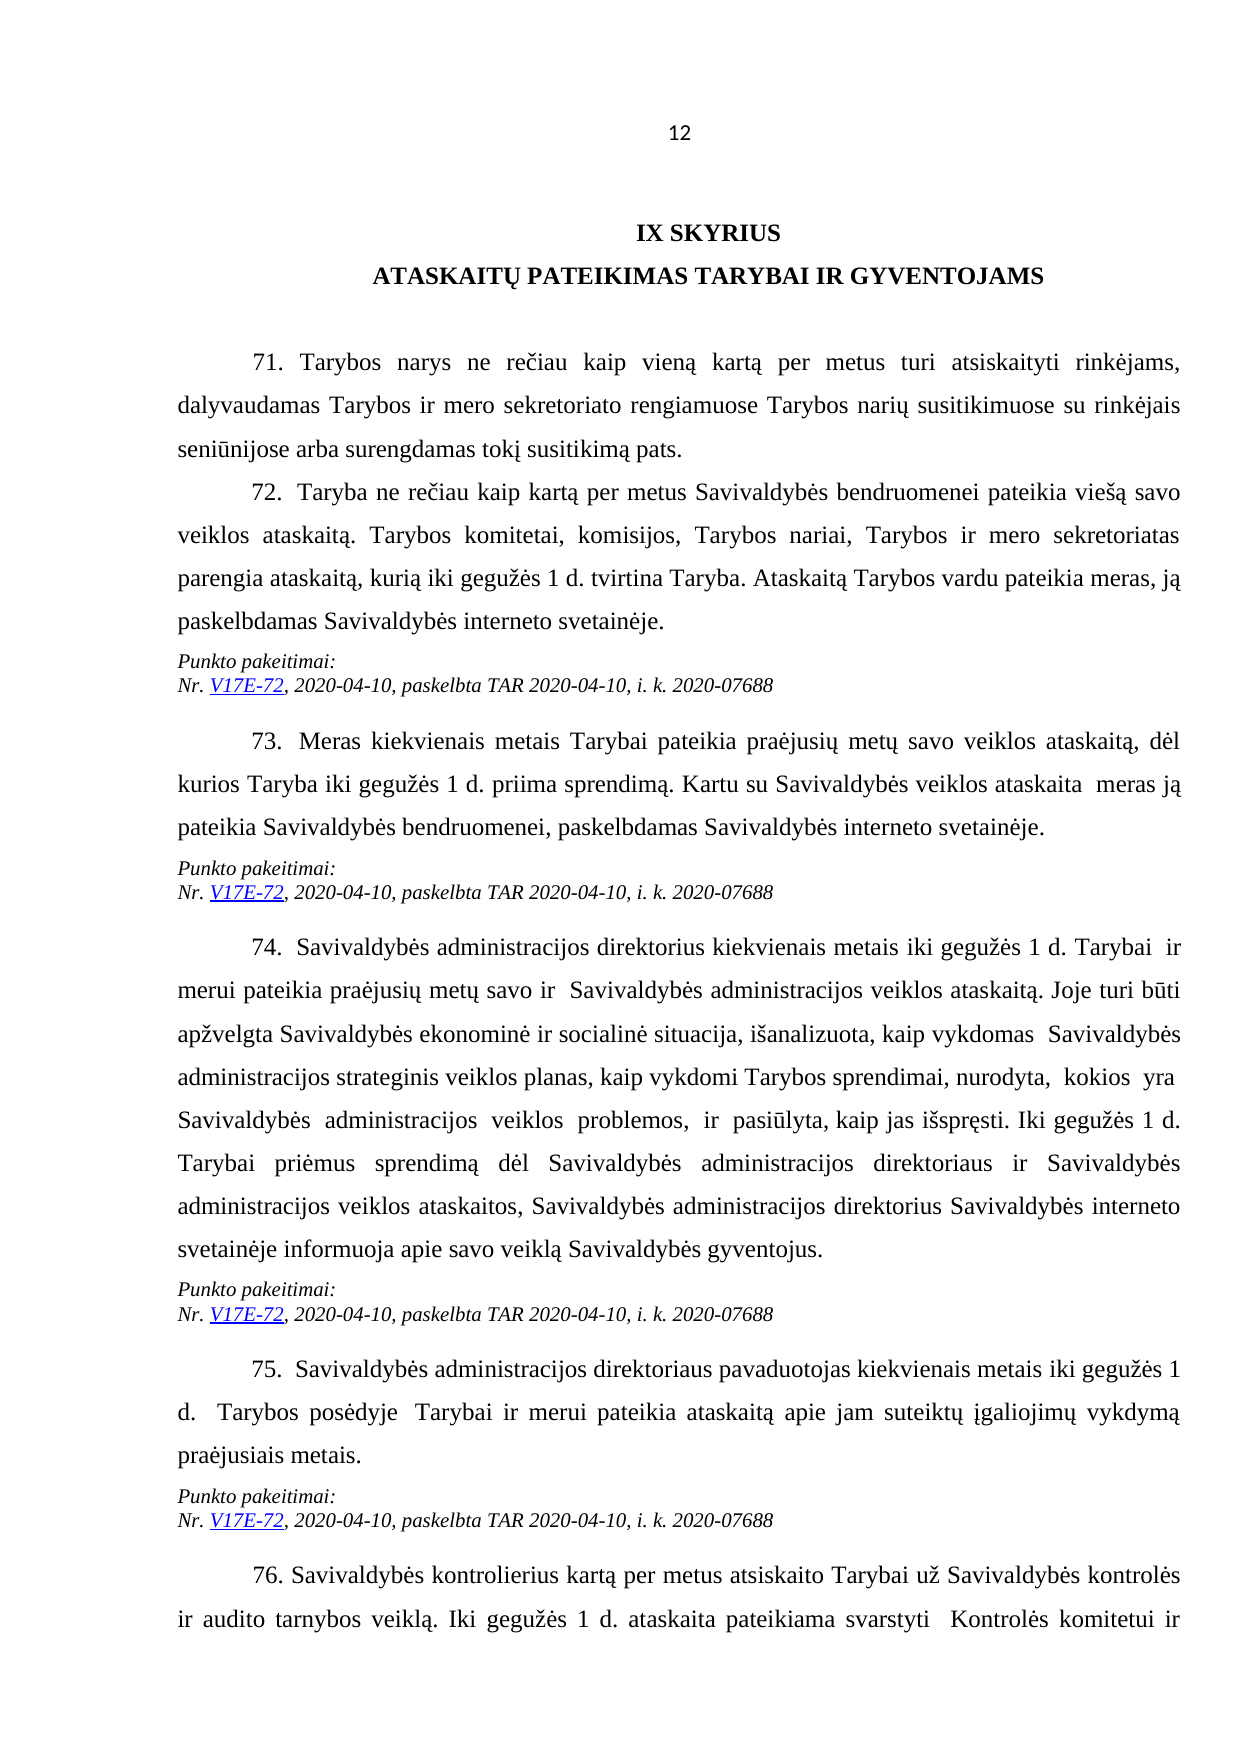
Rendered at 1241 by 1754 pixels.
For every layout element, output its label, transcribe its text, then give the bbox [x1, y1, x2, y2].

text 75. Savivaldybės administracijos direktoriaus pavaduotojas kiekvienais metais iki gegužės 1 d. Tarybos posėdyje Tarybai ir merui pateikia ataskaitą apie jam suteiktų įgaliojimų vykdymą praėjusiais metais. [177, 1354, 1181, 1469]
text 72. Taryba ne rečiau kaip kartą per metus Savivaldybės bendruomenei pateikia viešą savo veiklos ataskaitą. Tarybos komitetai, komisijos, Tarybos nariai, Tarybos ir mero sekretoriatas parengia ataskaitą, kurią iki gegužės 1 d. tvirtina Taryba. Ataskaitą Tarybos vardu pateikia meras, ją paskelbdamas Savivaldybės interneto svetainėje. [177, 477, 1181, 635]
text Punkto pakeitimai: [177, 1484, 1181, 1508]
text Punkto pakeitimai: [177, 1277, 1181, 1301]
text Nr. V17E-72, 2020-04-10, paskelbta TAR 2020-04-10, i. k. 2020-07688 [177, 1301, 1181, 1326]
text ATASKAITŲ PATEIKIMAS TARYBAI IR GYVENTOJAMS [177, 261, 1181, 290]
text 74. Savivaldybės administracijos direktorius kiekvienais metais iki gegužės 1 d. Tarybai ir merui pateikia praėjusių metų savo ir Savivaldybės administracijos veiklos ataskaitą. Joje turi būti apžvelgta Savivaldybės ekonominė ir socialinė situacija, išanalizuota, kaip vykdomas Savivaldybės administracijos strateginis veiklos planas, kaip vykdomi Tarybos sprendimai, nurodyta, kokios yra Savivaldybės administracijos veiklos problemos, ir pasiūlyta, kaip jas išspręsti. Iki gegužės 1 d. Tarybai priėmus sprendimą dėl Savivaldybės administracijos direktoriaus ir Savivaldybės administracijos veiklos ataskaitos, Savivaldybės administracijos direktorius Savivaldybės interneto svetainėje informuoja apie savo veiklą Savivaldybės gyventojus. [177, 932, 1181, 1263]
text 76. Savivaldybės kontrolierius kartą per metus atsiskaito Tarybai už Savivaldybės kontrolės ir audito tarnybos veiklą. Iki gegužės 1 d. ataskaita pateikiama svarstyti Kontrolės komitetui ir [177, 1561, 1181, 1632]
text Nr. V17E-72, 2020-04-10, paskelbta TAR 2020-04-10, i. k. 2020-07688 [177, 879, 1181, 904]
text IX SKYRIUS [177, 218, 1181, 247]
text 71. Tarybos narys ne rečiau kaip vieną kartą per metus turi atsiskaityti rinkėjams, dalyvaudamas Tarybos ir mero sekretoriato rengiamuose Tarybos narių susitikimuose su rinkėjais seniūnijose arba surengdamas tokį susitikimą pats. [177, 347, 1181, 462]
text Nr. V17E-72, 2020-04-10, paskelbta TAR 2020-04-10, i. k. 2020-07688 [177, 673, 1181, 697]
text Punkto pakeitimai: [177, 856, 1181, 879]
text Nr. V17E-72, 2020-04-10, paskelbta TAR 2020-04-10, i. k. 2020-07688 [177, 1508, 1181, 1532]
text 73. Meras kiekvienais metais Tarybai pateikia praėjusių metų savo veiklos ataskaitą, dėl kurios Taryba iki gegužės 1 d. priima sprendimą. Kartu su Savivaldybės veiklos ataskaita meras ją pateikia Savivaldybės bendruomenei, paskelbdamas Savivaldybės interneto svetainėje. [177, 726, 1181, 841]
text Punkto pakeitimai: [177, 649, 1181, 673]
